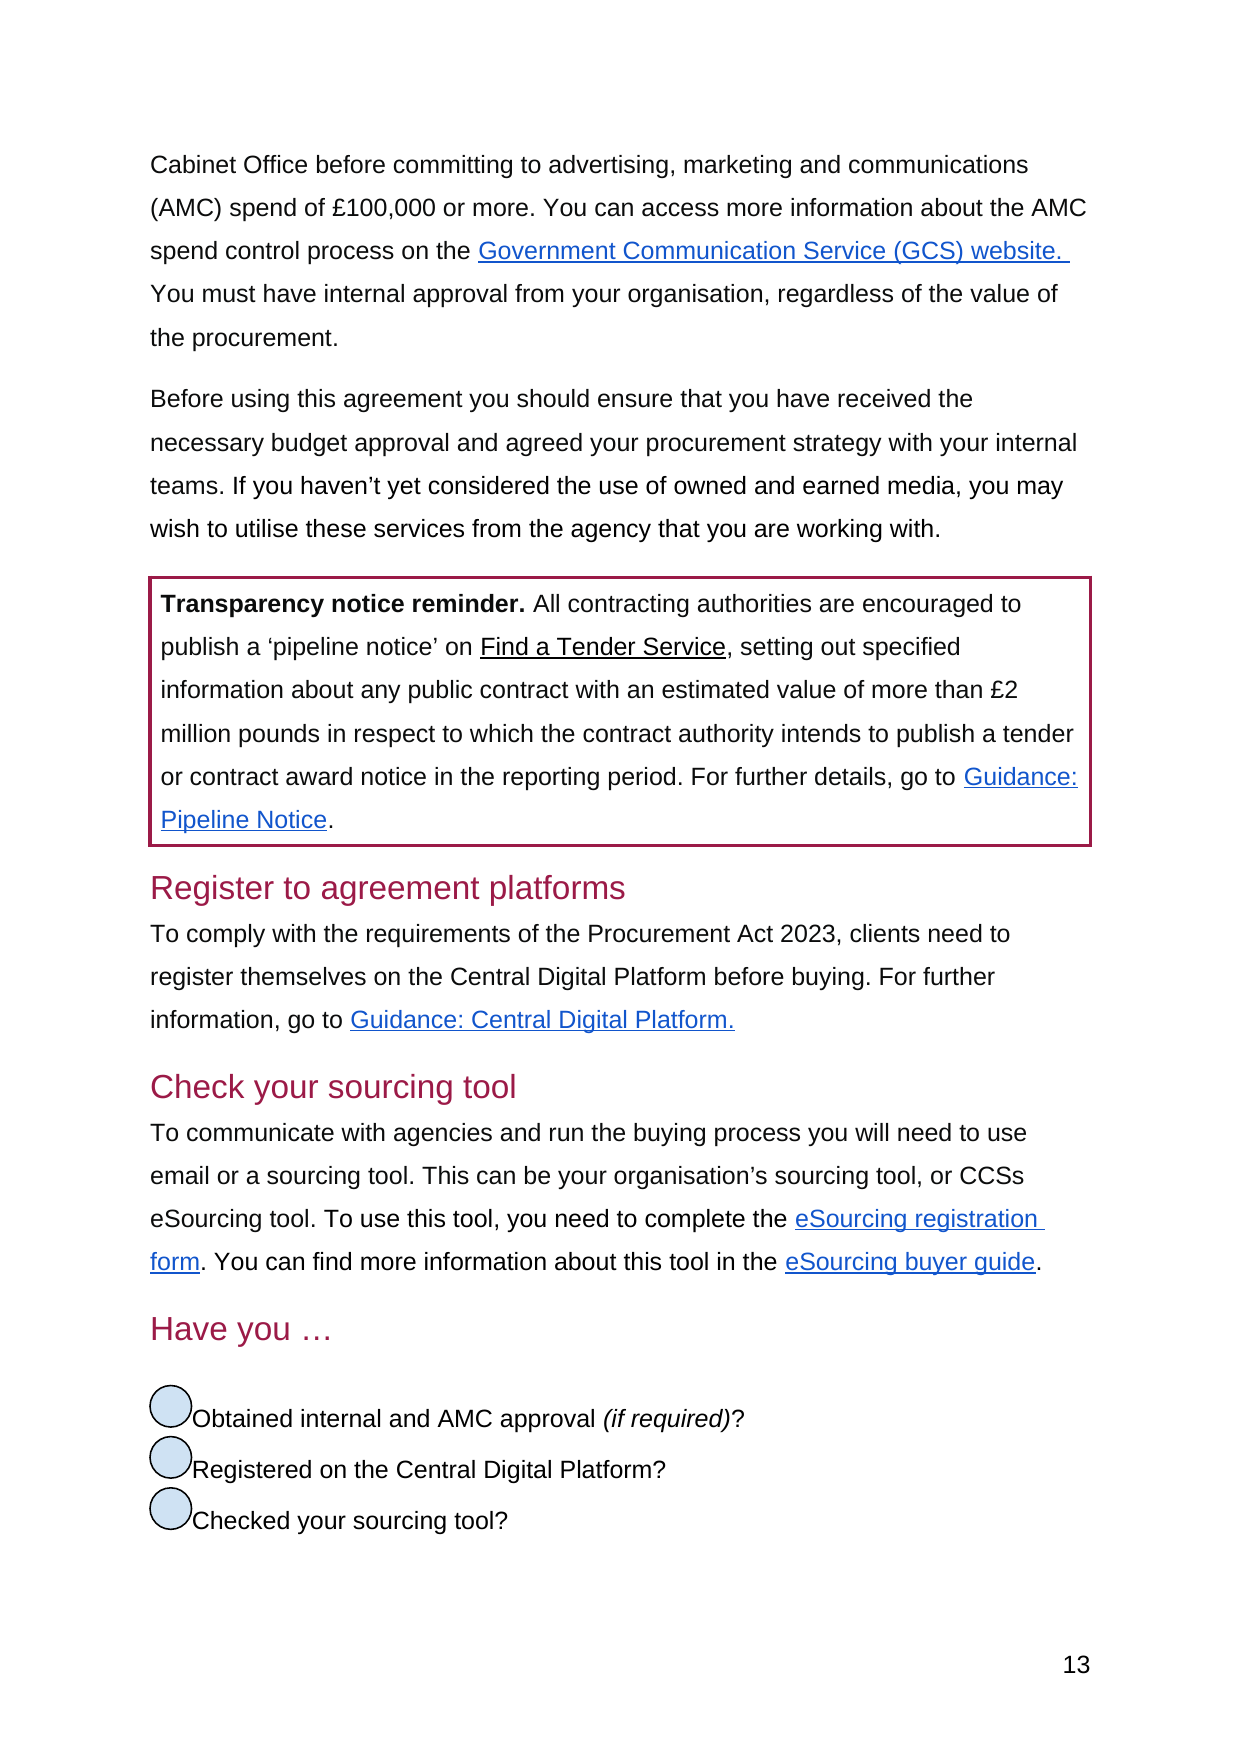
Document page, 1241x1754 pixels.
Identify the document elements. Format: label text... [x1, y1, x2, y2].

text Obtained internal and AMC approval (if required)? [150, 1386, 1090, 1432]
subtitle Check your sourcing tool [150, 1067, 1090, 1105]
text To communicate with agencies and run the buying process you will need to use email or a sourcing tool. This can be your organisation’s sourcing tool, or CCSs eSourcing tool. To use this tool, you need to complete the eSourcing registration form. You can find more information about this tool in the eSourcing buyer guide. [150, 1118, 1090, 1276]
table_header Transparency notice reminder. All contracting authorities are encouraged to publish a ‘pipeline notice’ on Find a Tender Service, setting out specified information about any public contract with an estimated value of more than £2 million pounds in respect to which the contract authority intends to publish a tender or contract award notice in the reporting period. For further details, go to Guidance: Pipeline Notice. [152, 579, 1089, 844]
subtitle Have you … [150, 1309, 1090, 1348]
text Before using this agreement you should ensure that you have received the necessary budget approval and agreed your procurement strategy with your internal teams. If you haven’t yet considered the use of owned and earned media, you may wish to utilise these services from the agency that you are working with. [150, 384, 1090, 542]
subtitle Register to agreement platforms [150, 868, 1090, 906]
text Cabinet Office before committing to advertising, marketing and communications (AMC) spend of £100,000 or more. You can access more information about the AMC spend control process on the Government Communication Service (GCS) website. You must have internal approval from your organisation, regardless of the value of the procurement. [150, 150, 1090, 351]
text To comply with the requirements of the Procurement Act 2023, clients need to register themselves on the Central Digital Platform before buying. For further information, go to Guidance: Central Digital Platform. [150, 919, 1090, 1034]
text Registered on the Central Digital Platform? [150, 1437, 1090, 1483]
text Checked your sourcing tool? [150, 1488, 1090, 1535]
